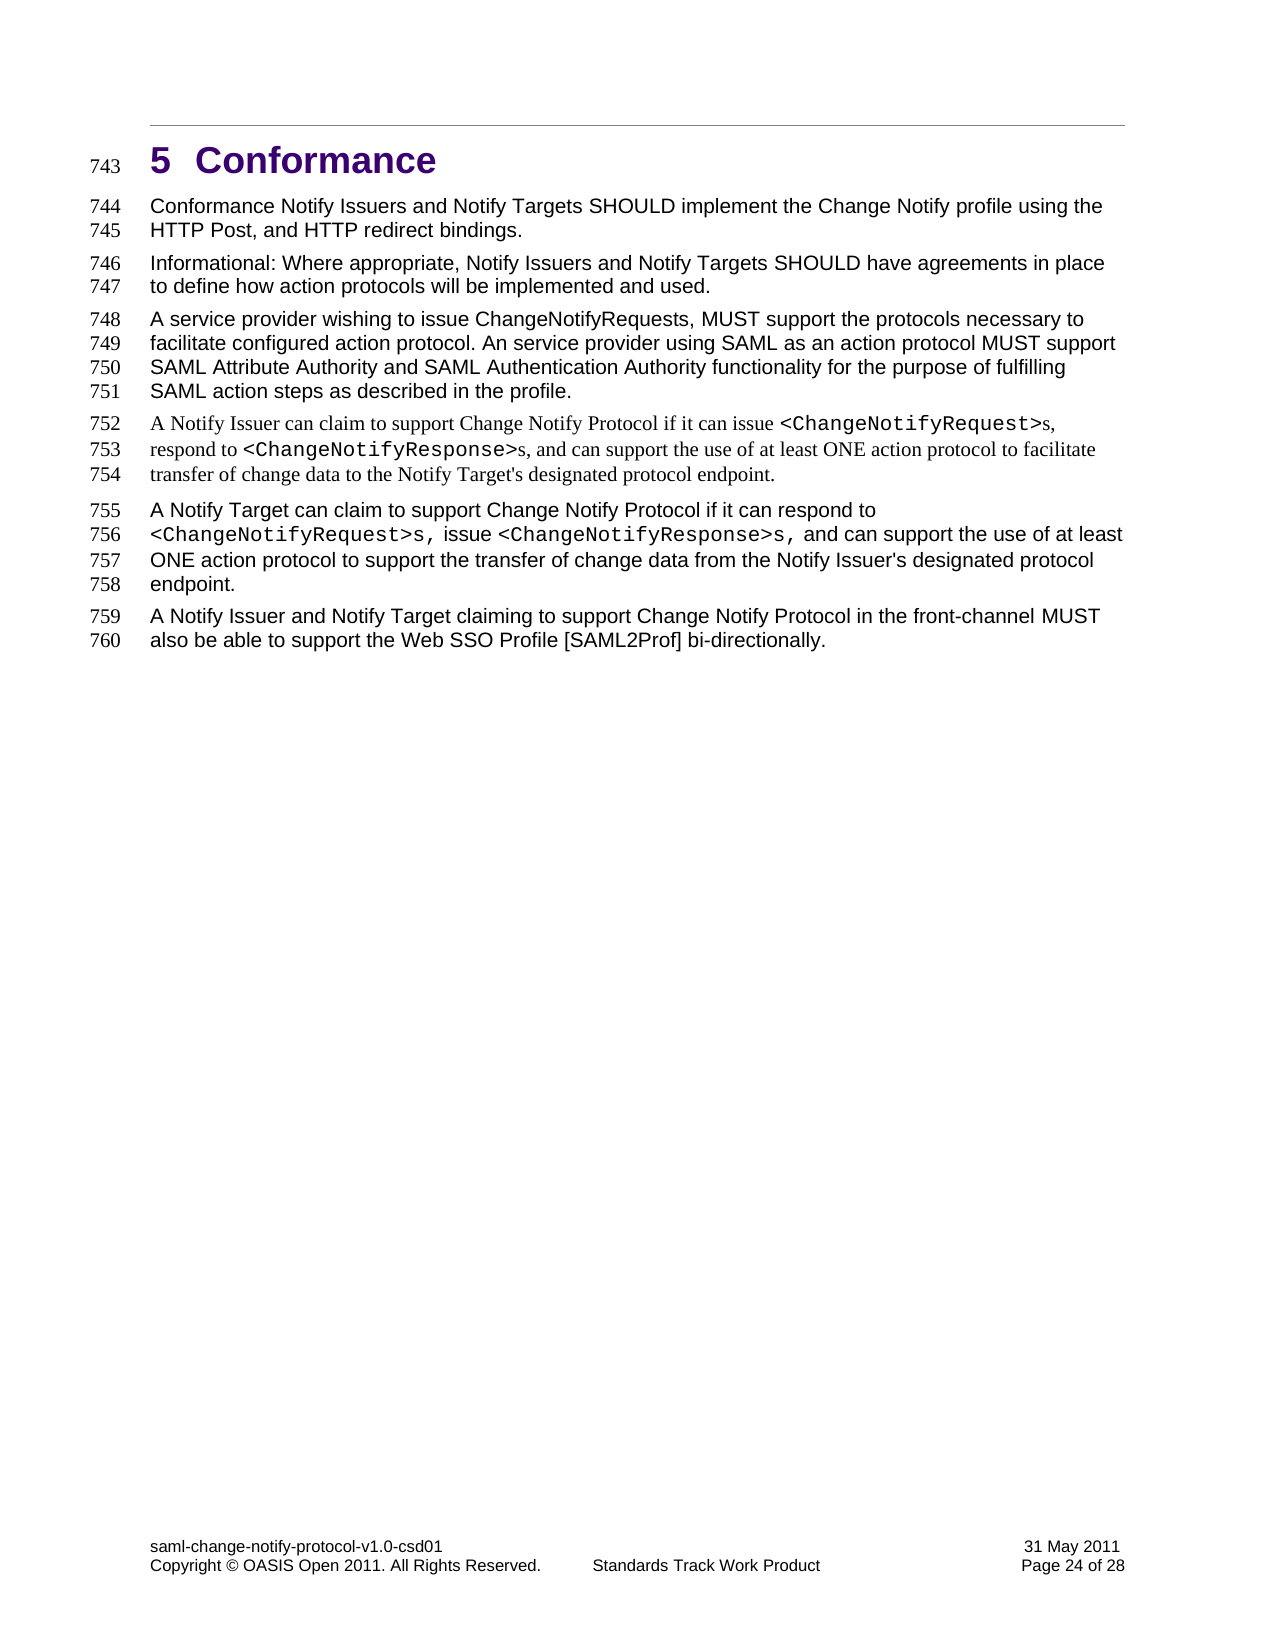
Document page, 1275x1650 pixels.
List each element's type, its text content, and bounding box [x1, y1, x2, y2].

text A Notify Issuer and Notify Target claiming to support Change Notify Protocol in the front-channel MUST also be able to support the Web SSO Profile [SAML2Prof] bi-directionally. [150, 604, 1125, 652]
text A Notify Issuer can claim to support Change Notify Protocol if it can issue <ChangeNotifyRequest>s, respond to <ChangeNotifyResponse>s, and can support the use of at least ONE action protocol to facilitate transfer of change data to the Notify Target's designated protocol endpoint. [150, 411, 1125, 486]
text A service provider wishing to issue ChangeNotifyRequests, MUST support the protocols necessary to facilitate configured action protocol. An service provider using SAML as an action protocol MUST support SAML Attribute Authority and SAML Authentication Authority functionality for the purpose of fulfilling SAML action steps as described in the profile. [150, 307, 1125, 402]
text A Notify Target can claim to support Change Notify Protocol if it can respond to <ChangeNotifyRequest>s, issue <ChangeNotifyResponse>s, and can support the use of at least ONE action protocol to support the transfer of change data from the Notify Issuer's designated protocol endpoint. [150, 498, 1125, 596]
subtitle Conformance [150, 126, 1125, 182]
text Conformance Notify Issuers and Notify Targets SHOULD implement the Change Notify profile using the HTTP Post, and HTTP redirect bindings. [150, 194, 1125, 242]
text Informational: Where appropriate, Notify Issuers and Notify Targets SHOULD have agreements in place to define how action protocols will be implemented and used. [150, 250, 1125, 298]
